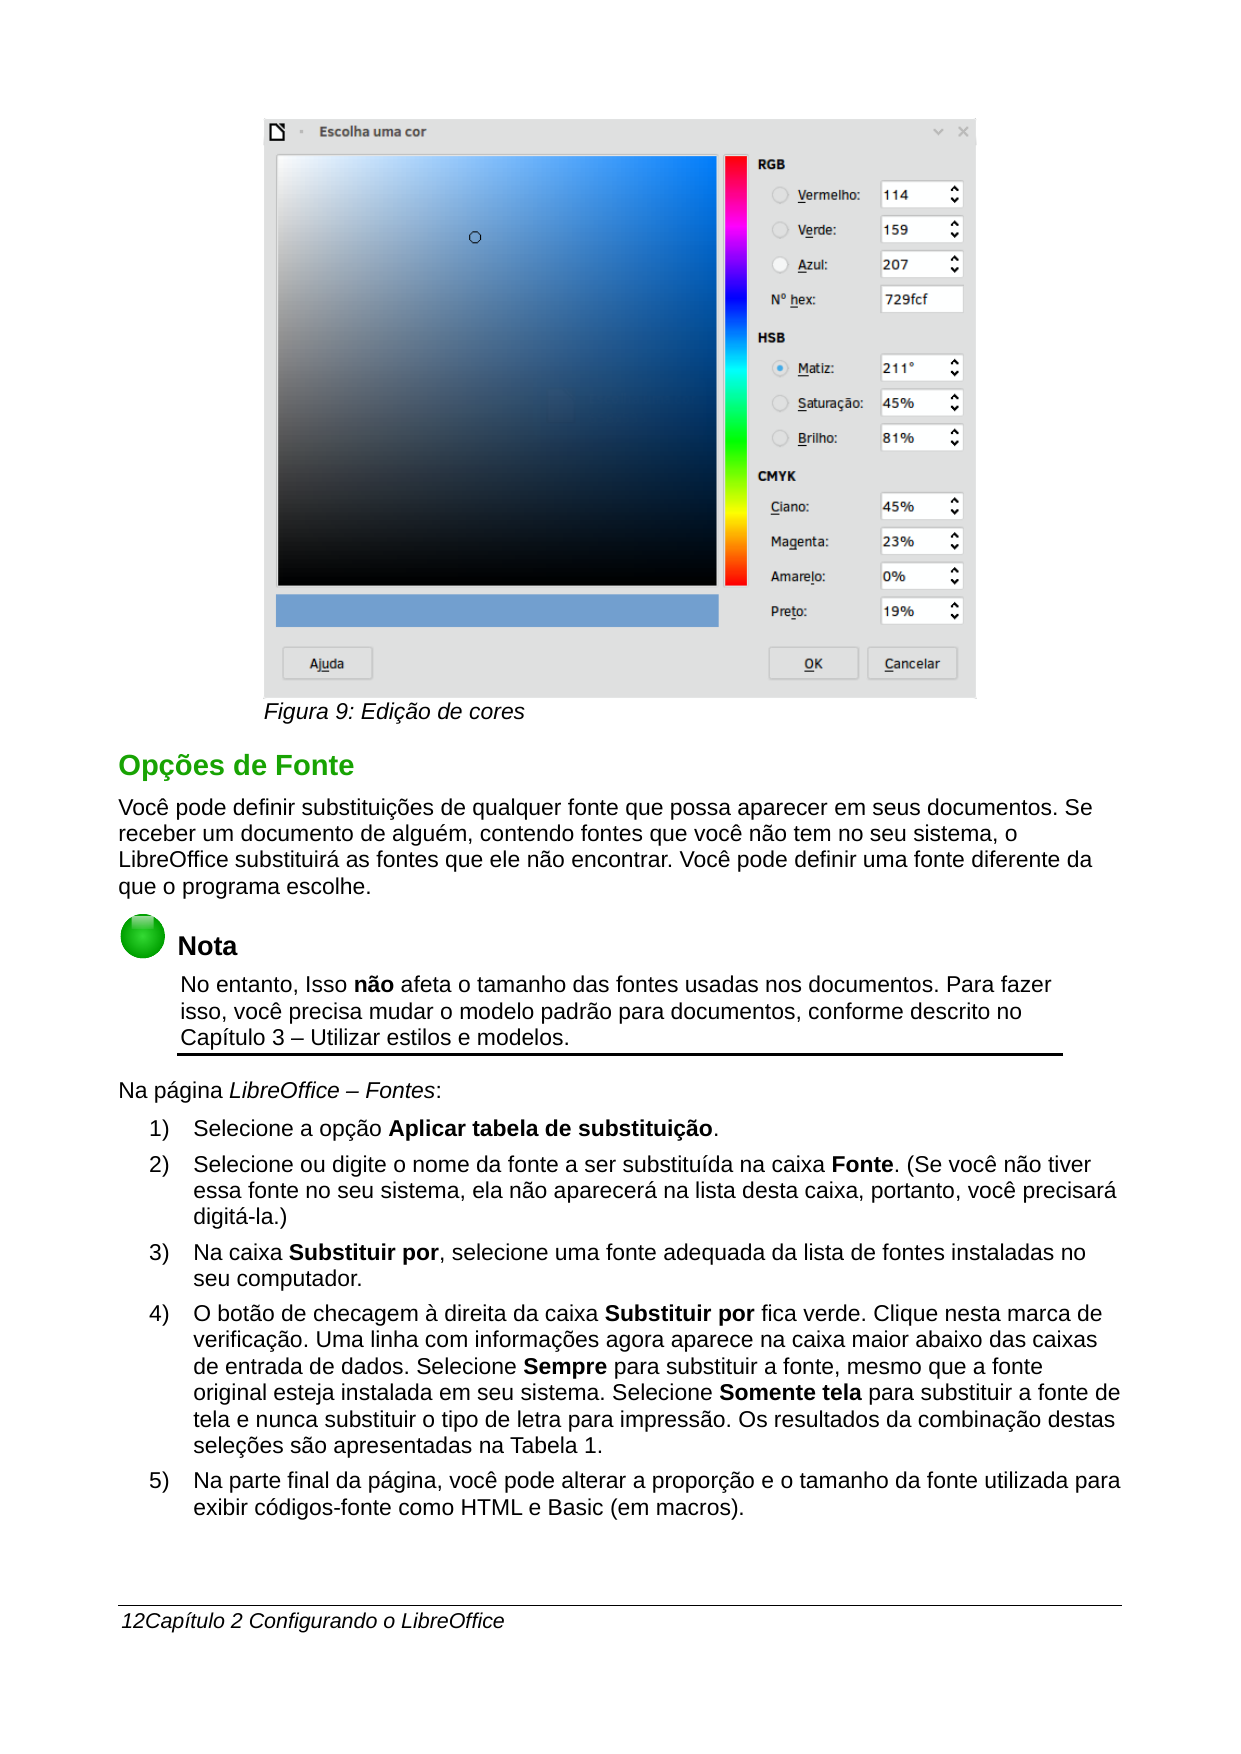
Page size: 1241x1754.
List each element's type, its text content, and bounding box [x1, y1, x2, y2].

picture [263, 118, 977, 699]
list Selecione a opção Aplicar tabela de substituição. [169, 1115, 1122, 1142]
list O botão de checagem à direita da caixa Substituir por fica verde. Clique nesta marca de verificação. Uma linha com informações agora aparece na caixa maior abaixo das caixas de entrada de dados. Selecione Sempre para substituir a fonte, mesmo que a fonte original esteja instalada em seu sistema. Selecione Somente tela para substituir a fonte de tela e nunca substituir o tipo de letra para impressão. Os resultados da combinação destas seleções são apresentadas na Tabela 1. [169, 1300, 1122, 1458]
text No entanto, Isso não afeta o tamanho das fontes usadas nos documentos. Para fazer isso, você precisa mudar o modelo padrão para documentos, conforme descrito no Capítulo 3 – Utilizar estilos e modelos. [177, 968, 1063, 1053]
text Você pode definir substituições de qualquer fonte que possa aparecer em seus documentos. Se receber um documento de alguém, contendo fontes que você não tem no seu sistema, o LibreOffice substituirá as fontes que ele não encontrar. Você pode definir uma fonte diferente da que o programa escolhe. [118, 793, 1122, 899]
list Na caixa Substituir por, selecione uma fonte adequada da lista de fontes instaladas no seu computador. [169, 1238, 1122, 1291]
subtitle Opções de Fonte [118, 748, 1122, 782]
list Selecione ou digite o nome da fonte a ser substituída na caixa Fonte. (Se você não tiver essa fonte no seu sistema, ela não aparecerá na lista desta caixa, portanto, você precisará digitá-la.) [169, 1151, 1122, 1230]
list Na parte final da página, você pode alterar a proporção e o tamanho da fonte utilizada para exibir códigos-fonte como HTML e Basic (em macros). [169, 1467, 1122, 1520]
subtitle Nota [118, 911, 1122, 961]
text Na página LibreOffice – Fontes: [118, 1077, 1122, 1103]
text Figura 9: Edição de cores [264, 699, 976, 724]
